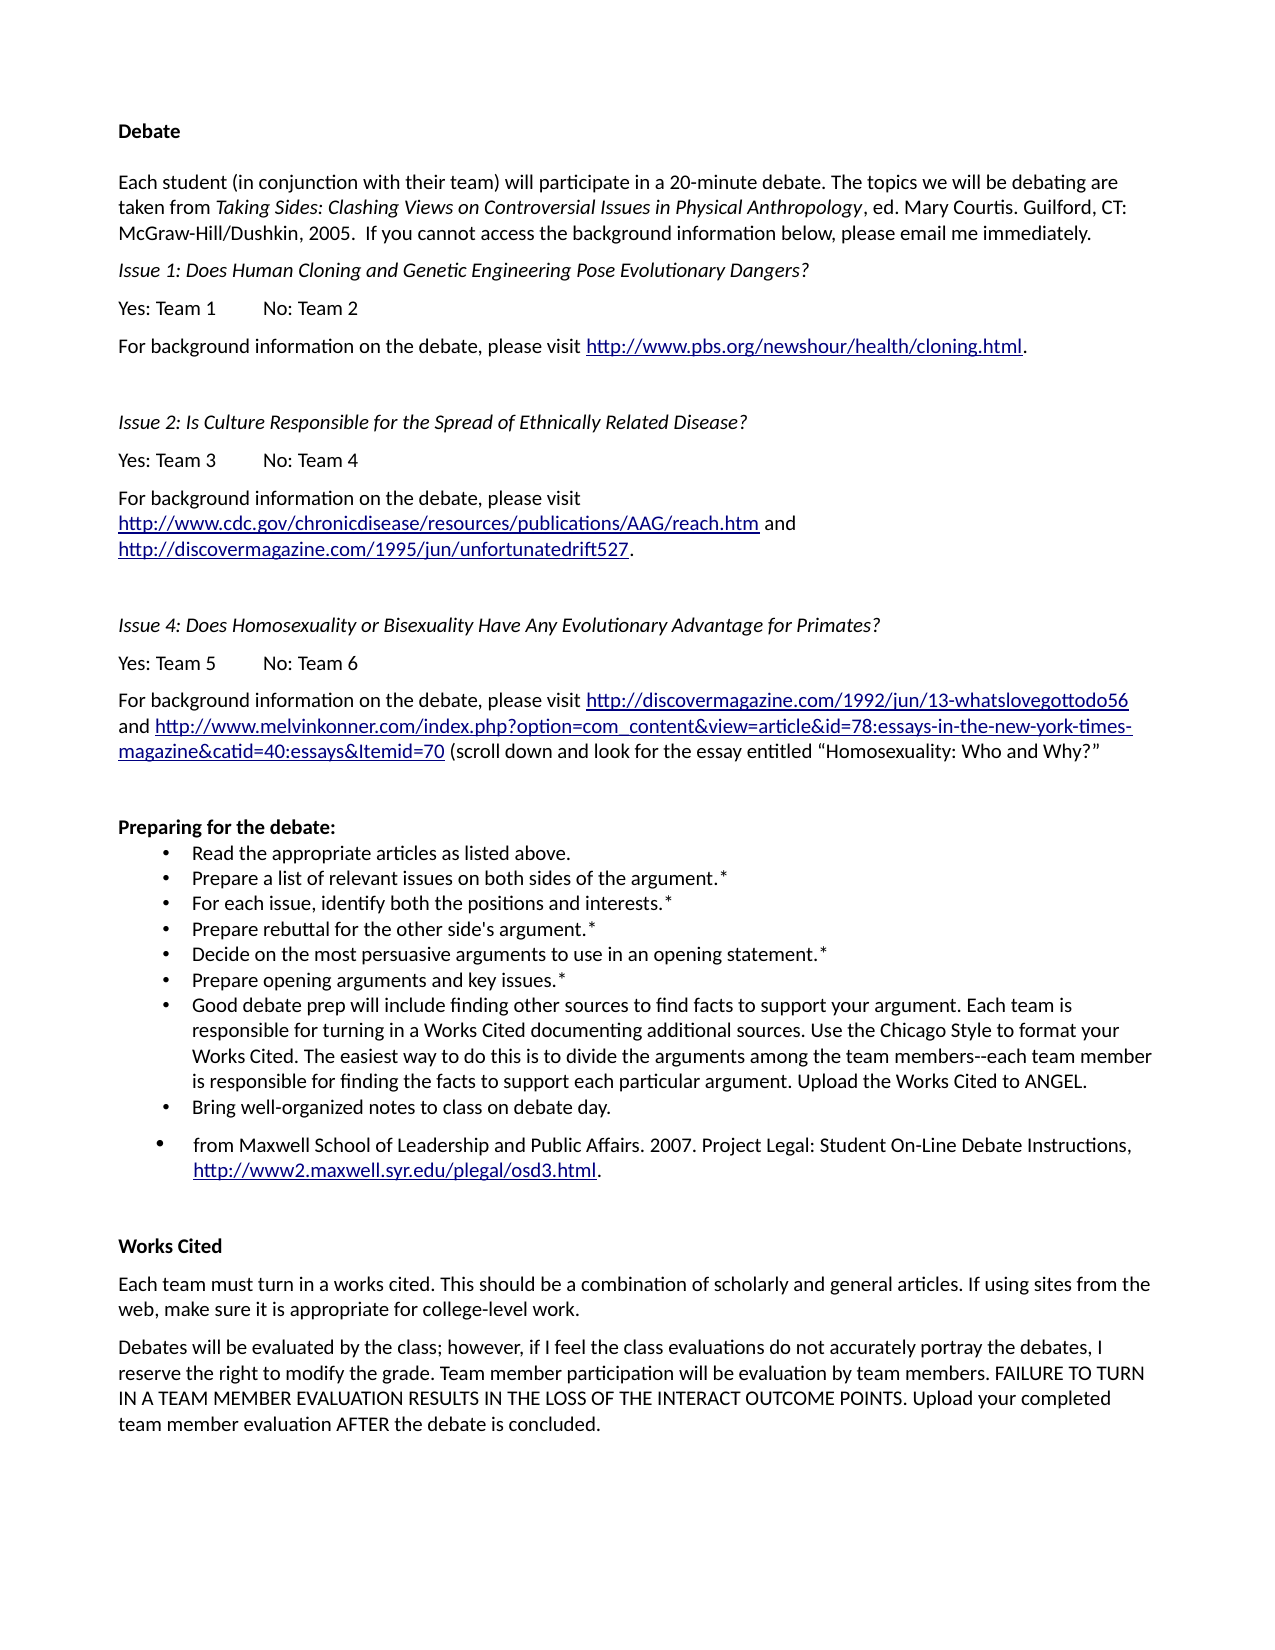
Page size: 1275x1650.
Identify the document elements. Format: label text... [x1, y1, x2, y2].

text Each team must turn in a works cited. This should be a combination of scholarly and general articles. If using sites from the web, make sure it is appropriate for college-level work. [118, 1271, 1157, 1322]
text Debate [118, 118, 1157, 143]
text Issue 2: Is Culture Responsible for the Spread of Ethnically Related Disease? [118, 409, 1157, 435]
text Yes: Team 3 No: Team 4 [118, 447, 1157, 473]
list Prepare a list of relevant issues on both sides of the argument.* [162, 865, 1157, 891]
text Yes: Team 5 No: Team 6 [118, 650, 1157, 675]
text For background information on the debate, please visit http://www.cdc.gov/chronicdisease/resources/publications/AAG/reach.htm and http://discovermagazine.com/1995/jun/unfortunatedrift527. [118, 485, 1157, 561]
list Bring well-organized notes to class on debate day. [162, 1094, 1157, 1119]
text Issue 1: Does Human Cloning and Genetic Engineering Pose Evolutionary Dangers? [118, 258, 1157, 283]
list Read the appropriate articles as listed above. [162, 840, 1157, 865]
text Preparing for the debate: [118, 814, 1157, 840]
text Debates will be evaluated by the class; however, if I feel the class evaluations do not accurately portray the debates, I reserve the right to modify the grade. Team member participation will be evaluation by team members. FAILURE TO TURN IN A TEAM MEMBER EVALUATION RESULTS IN THE LOSS OF THE INTERACT OUTCOME POINTS. Upload your completed team member evaluation AFTER the debate is concluded. [118, 1334, 1157, 1436]
text For background information on the debate, please visit http://discovermagazine.com/1992/jun/13-whatslovegottodo56 and http://www.melvinkonner.com/index.php?option=com_content&view=article&id=78:essays-in-the-new-york-times-magazine&catid=40:essays&Itemid=70 (scroll down and look for the essay entitled “Homosexuality: Who and Why?” [118, 688, 1157, 764]
text Works Cited [118, 1233, 1157, 1259]
list For each issue, identify both the positions and interests.* [162, 891, 1157, 916]
list Prepare opening arguments and key issues.* [162, 967, 1157, 992]
list from Maxwell School of Leadership and Public Affairs. 2007. Project Legal: Student On-Line Debate Instructions, http://www2.maxwell.syr.edu/plegal/osd3.html. [156, 1132, 1157, 1183]
list Prepare rebuttal for the other side's argument.* [162, 916, 1157, 941]
list Decide on the most persuasive arguments to use in an opening statement.* [162, 941, 1157, 967]
text Issue 4: Does Homosexuality or Bisexuality Have Any Evolutionary Advantage for Primates? [118, 612, 1157, 637]
text For background information on the debate, please visit http://www.pbs.org/newshour/health/cloning.html. [118, 333, 1157, 359]
text Yes: Team 1 No: Team 2 [118, 296, 1157, 321]
list Good debate prep will include finding other sources to find facts to support your argument. Each team is responsible for turning in a Works Cited documenting additional sources. Use the Chicago Style to format your Works Cited. The easiest way to do this is to divide the arguments among the team members--each team member is responsible for finding the facts to support each particular argument. Upload the Works Cited to ANGEL. [162, 992, 1157, 1094]
text Each student (in conjunction with their team) will participate in a 20-minute debate. The topics we will be debating are taken from Taking Sides: Clashing Views on Controversial Issues in Physical Anthropology, ed. Mary Courtis. Guilford, CT: McGraw-Hill/Dushkin, 2005. If you cannot access the background information below, please email me immediately. [118, 169, 1157, 245]
